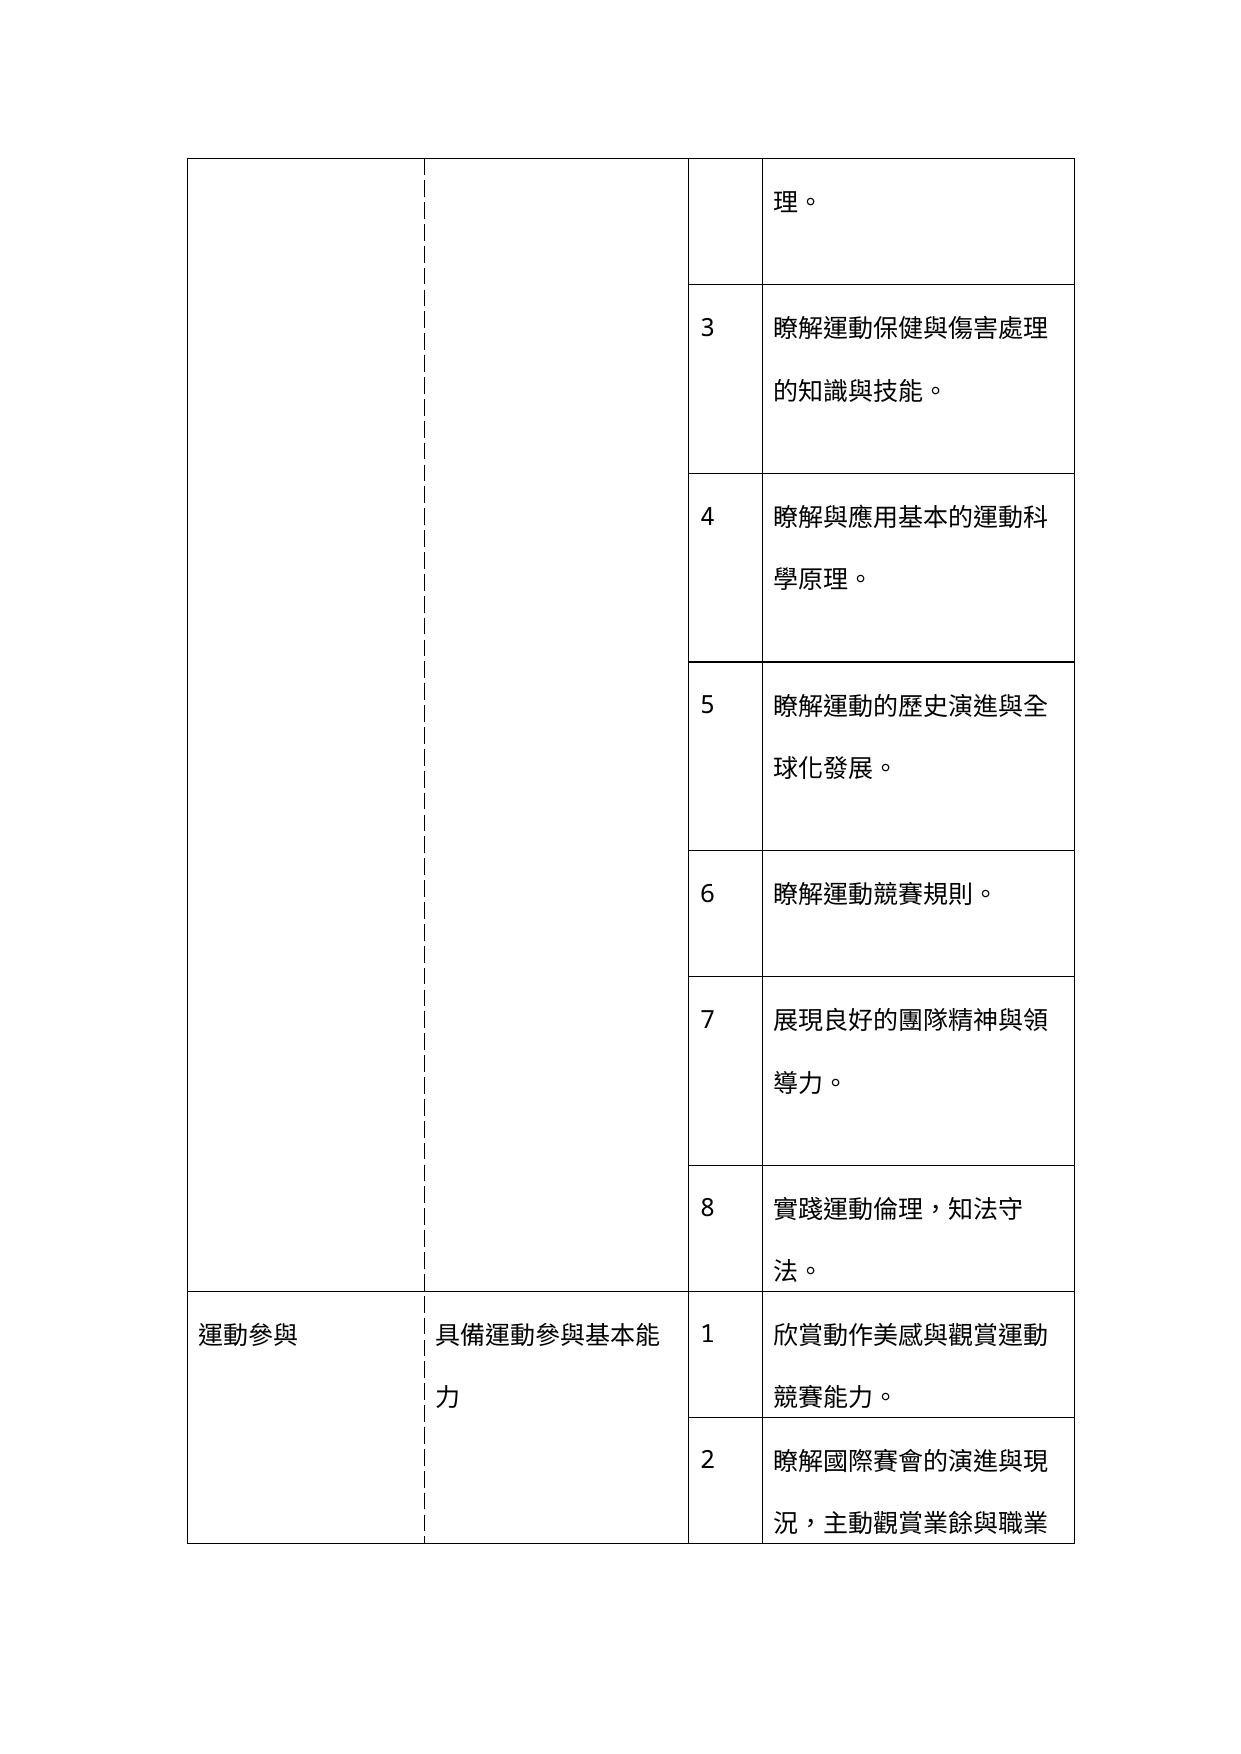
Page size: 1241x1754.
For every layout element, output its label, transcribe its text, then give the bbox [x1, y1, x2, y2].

table_cell 瞭解與應用基本的運動科學原理。 [763, 474, 1074, 661]
table_cell 2 [689, 1418, 762, 1543]
table_cell 瞭解運動保健與傷害處理的知識與技能。 [763, 285, 1074, 473]
table_cell 8 [689, 1166, 762, 1291]
table_cell 瞭解國際賽會的演進與現況，主動觀賞業餘與職業 [763, 1418, 1074, 1543]
table_cell [188, 159, 424, 1291]
table_cell 理。 [763, 159, 1074, 284]
table_cell 實踐運動倫理，知法守法。 [763, 1166, 1074, 1291]
table_cell 欣賞動作美感與觀賞運動競賽能力。 [763, 1292, 1074, 1417]
table_cell 瞭解運動的歷史演進與全球化發展。 [763, 663, 1074, 850]
table_cell 瞭解運動競賽規則。 [763, 851, 1074, 976]
table_cell [424, 159, 688, 1291]
table_cell 1 [689, 1292, 762, 1417]
table_cell 6 [689, 851, 762, 976]
table_cell 4 [689, 474, 762, 661]
table_cell 5 [689, 663, 762, 850]
table_cell 展現良好的團隊精神與領導力。 [763, 977, 1074, 1164]
table_cell 運動參與 [188, 1292, 424, 1543]
table_cell 具備運動參與基本能力 [424, 1292, 688, 1543]
table_cell [689, 159, 762, 284]
table_cell 7 [689, 977, 762, 1164]
table_cell 3 [689, 285, 762, 473]
